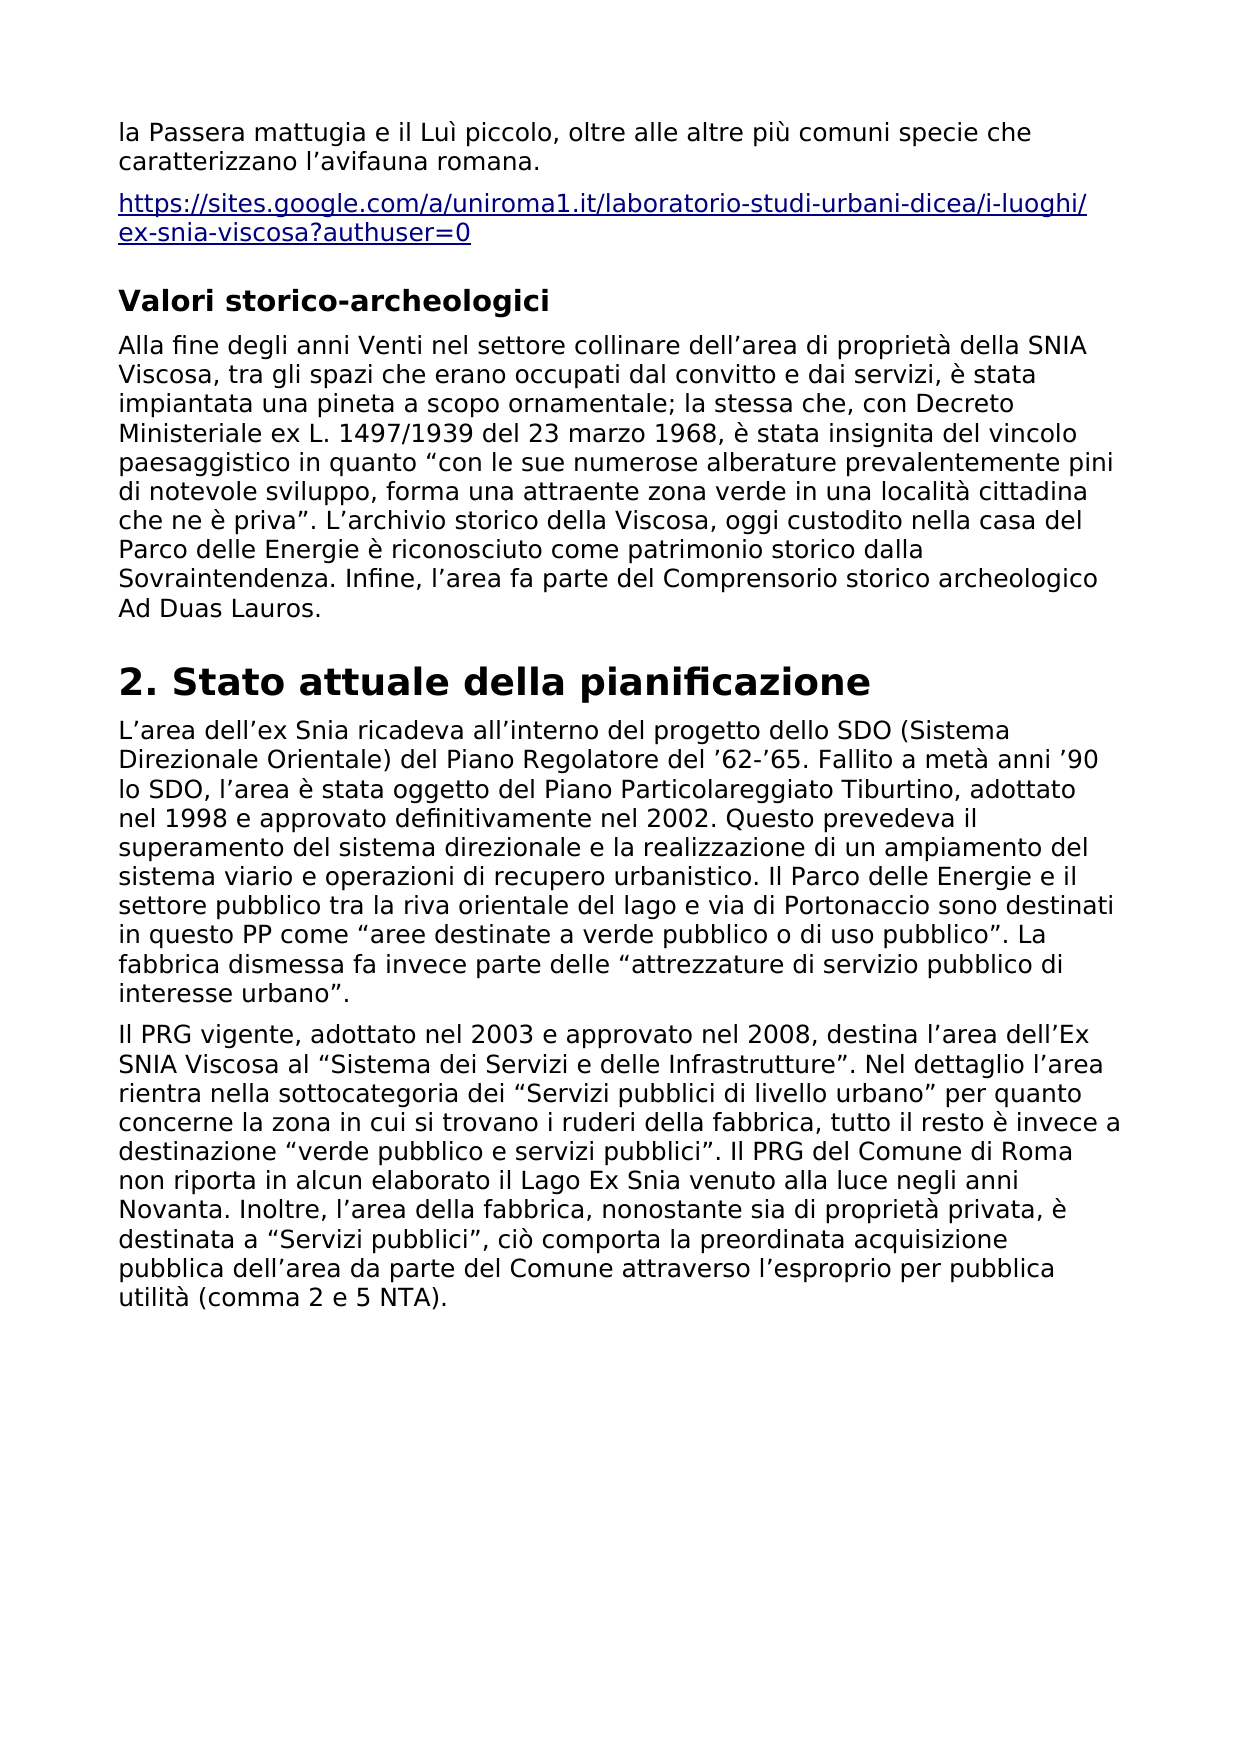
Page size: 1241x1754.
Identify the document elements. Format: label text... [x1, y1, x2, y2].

text Il PRG vigente, adottato nel 2003 e approvato nel 2008, destina l’area dell’Ex SNIA Viscosa al “Sistema dei Servizi e delle Infrastrutture”. Nel dettaglio l’area rientra nella sottocategoria dei “Servizi pubblici di livello urbano” per quanto concerne la zona in cui si trovano i ruderi della fabbrica, tutto il resto è invece a destinazione “verde pubblico e servizi pubblici”. Il PRG del Comune di Roma non riporta in alcun elaborato il Lago Ex Snia venuto alla luce negli anni Novanta. Inoltre, l’area della fabbrica, nonostante sia di proprietà privata, è destinata a “Servizi pubblici”, ciò comporta la preordinata acquisizione pubblica dell’area da parte del Comune attraverso l’esproprio per pubblica utilità (comma 2 e 5 NTA). [118, 1021, 1122, 1312]
text L’area dell’ex Snia ricadeva all’interno del progetto dello SDO (Sistema Direzionale Orientale) del Piano Regolatore del ’62-’65. Fallito a metà anni ’90 lo SDO, l’area è stata oggetto del Piano Particolareggiato Tiburtino, adottato nel 1998 e approvato definitivamente nel 2002. Questo prevedeva il superamento del sistema direzionale e la realizzazione di un ampiamento del sistema viario e operazioni di recupero urbanistico. Il Parco delle Energie e il settore pubblico tra la riva orientale del lago e via di Portonaccio sono destinati in questo PP come “aree destinate a verde pubblico o di uso pubblico”. La fabbrica dismessa fa invece parte delle “attrezzature di servizio pubblico di interesse urbano”. [118, 717, 1122, 1008]
subtitle 2. Stato attuale della pianificazione [118, 660, 1122, 704]
subtitle Valori storico-archeologici [118, 285, 1122, 319]
text la Passera mattugia e il Luì piccolo, oltre alle altre più comuni specie che caratterizzano l’avifauna romana. [118, 118, 1122, 176]
text Alla fine degli anni Venti nel settore collinare dell’area di proprietà della SNIA Viscosa, tra gli spazi che erano occupati dal convitto e dai servizi, è stata impiantata una pineta a scopo ornamentale; la stessa che, con Decreto Ministeriale ex L. 1497/1939 del 23 marzo 1968, è stata insignita del vincolo paesaggistico in quanto “con le sue numerose alberature prevalentemente pini di notevole sviluppo, forma una attraente zona verde in una località cittadina che ne è priva”. L’archivio storico della Viscosa, oggi custodito nella casa del Parco delle Energie è riconosciuto come patrimonio storico dalla Sovraintendenza. Infine, l’area fa parte del Comprensorio storico archeologico Ad Duas Lauros. [118, 331, 1122, 623]
text https://sites.google.com/a/uniroma1.it/laboratorio-studi-urbani-dicea/i-luoghi/ex-snia-viscosa?authuser=0 [118, 189, 1122, 247]
